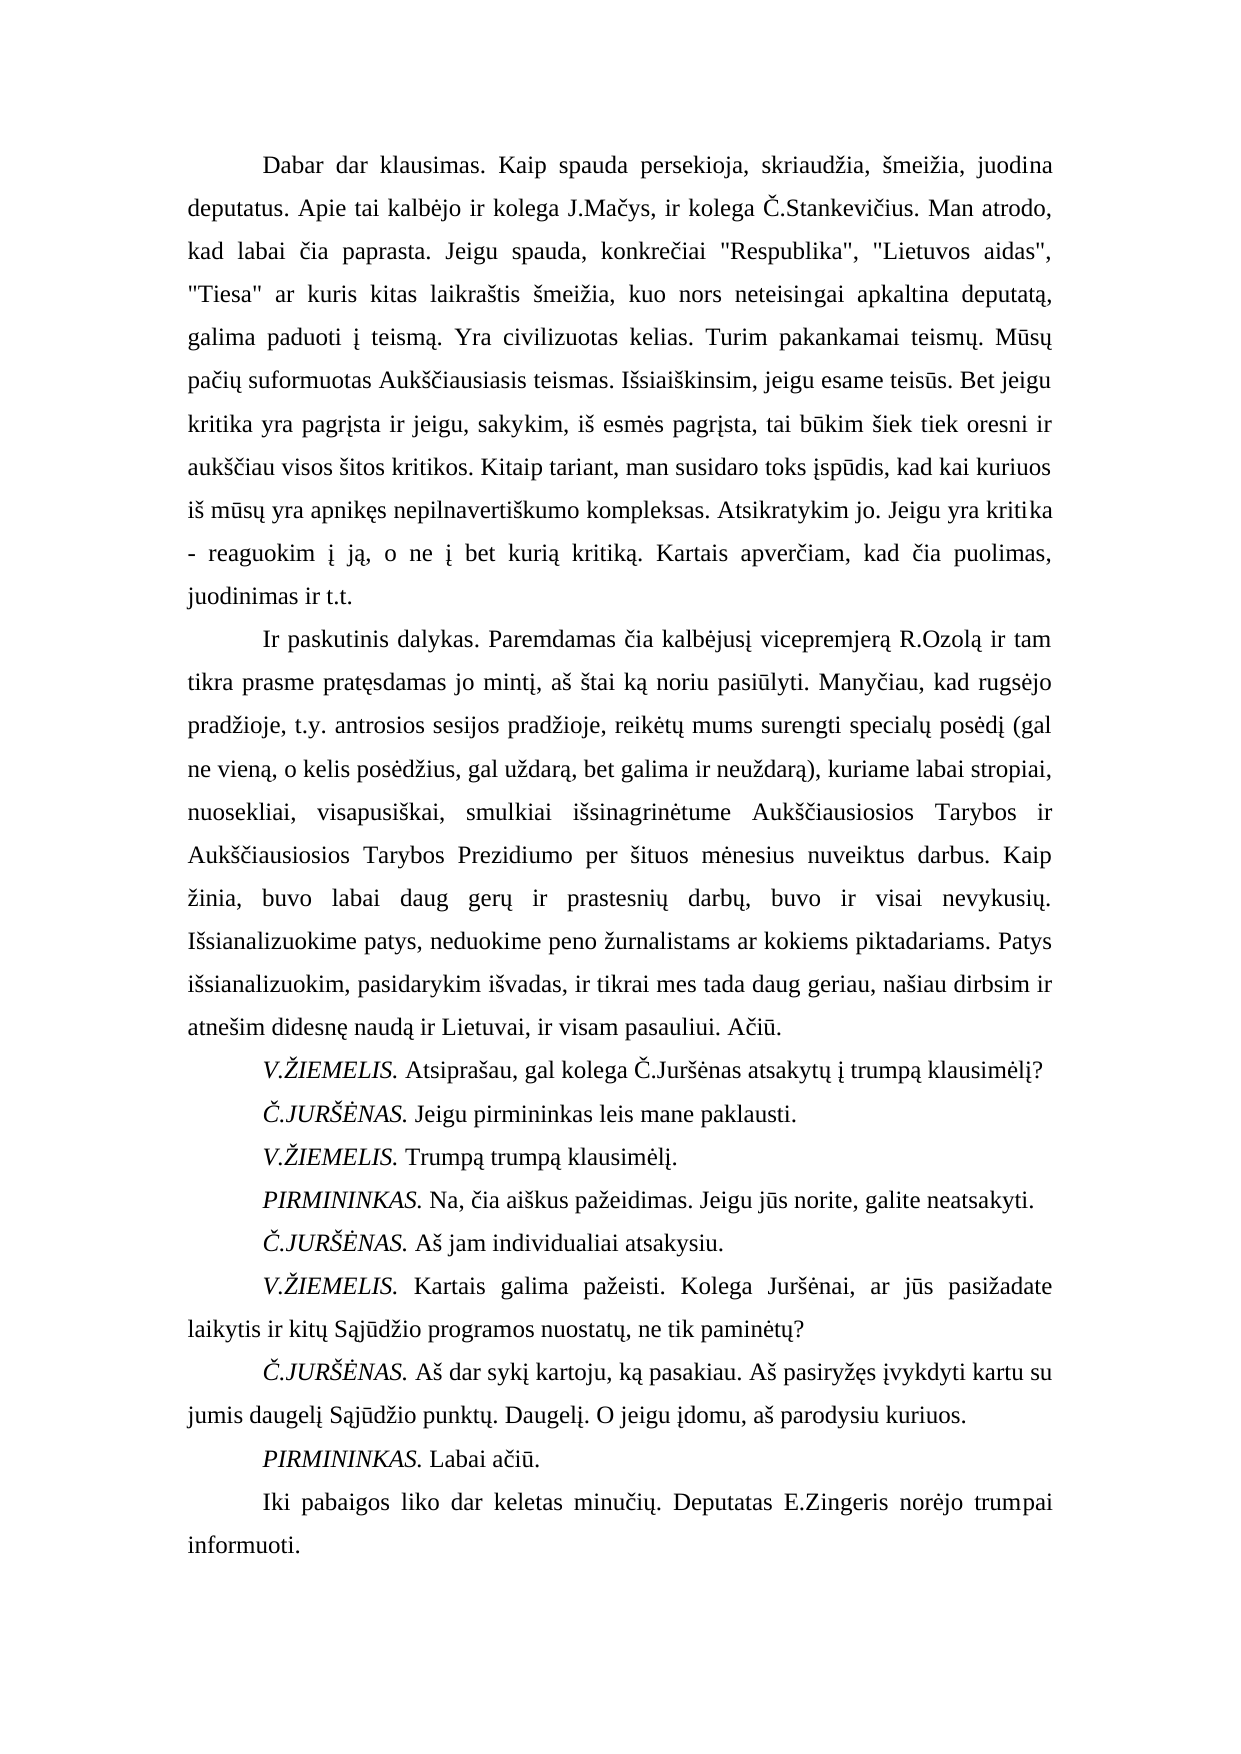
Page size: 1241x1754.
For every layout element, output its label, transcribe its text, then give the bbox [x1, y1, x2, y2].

text V.ŽIEMELIS. Trumpą trumpą klausimėlį. [187, 1142, 1053, 1171]
text PIRMININKAS. Na, čia aiškus pažeidimas. Jeigu jūs norite, galite neatsa­kyti. [187, 1185, 1053, 1214]
text Dabar dar klausimas. Kaip spauda persekioja, skriaudžia, šmeižia, juodi­na deputatus. Apie tai kalbėjo ir kolega J.Mačys, ir kolega Č.Stankevičius. Man atrodo, kad labai čia paprasta. Jeigu spauda, konkrečiai "Respublika", "Lietuvos aidas", "Tiesa" ar kuris kitas laikraštis šmeižia, kuo nors neteisin­gai apkaltina deputatą, galima paduoti į teismą. Yra civilizuotas kelias. Turim pakankamai teismų. Mūsų pačių suformuotas Aukščiausiasis teismas. Išsiaiškinsim, jeigu esame teisūs. Bet jeigu kritika yra pagrįsta ir jeigu, saky­kim, iš esmės pagrįsta, tai būkim šiek tiek oresni ir aukščiau visos šitos kritikos. Kitaip tariant, man susidaro toks įspūdis, kad kai kuriuos iš mūsų yra apnikęs nepilnavertiškumo kompleksas. Atsikratykim jo. Jeigu yra kriti­ka - reaguokim į ją, o ne į bet kurią kritiką. Kartais apverčiam, kad čia puolimas, juodinimas ir t.t. [187, 150, 1053, 610]
text V.ŽIEMELIS. Atsiprašau, gal kolega Č.Juršėnas atsakytų į trumpą klausi­mėlį? [187, 1056, 1053, 1084]
text Ir paskutinis dalykas. Paremdamas čia kalbėjusį vicepremjerą R.Ozolą ir tam tikra prasme pratęsdamas jo mintį, aš štai ką noriu pasiūlyti. Manyčiau, kad rugsėjo pradžioje, t.y. antrosios sesijos pradžioje, reikėtų mums surengti specialų posėdį (gal ne vieną, o kelis posėdžius, gal uždarą, bet galima ir neuždarą), kuriame labai stropiai, nuosekliai, visapusiškai, smulkiai išsinag­rinėtume Aukščiausiosios Tarybos ir Aukščiausiosios Tarybos Prezidiumo per šituos mėnesius nuveiktus darbus. Kaip žinia, buvo labai daug gerų ir prastesnių darbų, buvo ir visai nevykusių. Išsianalizuokime patys, neduoki­me peno žurnalistams ar kokiems piktadariams. Patys išsianalizuokim, pasi­darykim išvadas, ir tikrai mes tada daug geriau, našiau dirbsim ir atnešim didesnę naudą ir Lietuvai, ir visam pasauliui. Ačiū. [187, 624, 1053, 1041]
text Č.JURŠĖNAS. Aš dar sykį kartoju, ką pasakiau. Aš pasiryžęs įvykdyti kartu su jumis daugelį Sąjūdžio punktų. Daugelį. O jeigu įdomu, aš parody­siu kuriuos. [187, 1357, 1053, 1429]
text PIRMININKAS. Labai ačiū. [187, 1444, 1053, 1472]
text Iki pabaigos liko dar keletas minučių. Deputatas E.Zingeris norėjo trum­pai informuoti. [187, 1487, 1053, 1559]
text V.ŽIEMELIS. Kartais galima pažeisti. Kolega Juršėnai, ar jūs pasižadate laikytis ir kitų Sąjūdžio programos nuostatų, ne tik paminėtų? [187, 1271, 1053, 1343]
text Č.JURŠĖNAS. Jeigu pirmininkas leis mane paklausti. [187, 1099, 1053, 1127]
text Č.JURŠĖNAS. Aš jam individualiai atsakysiu. [187, 1228, 1053, 1257]
